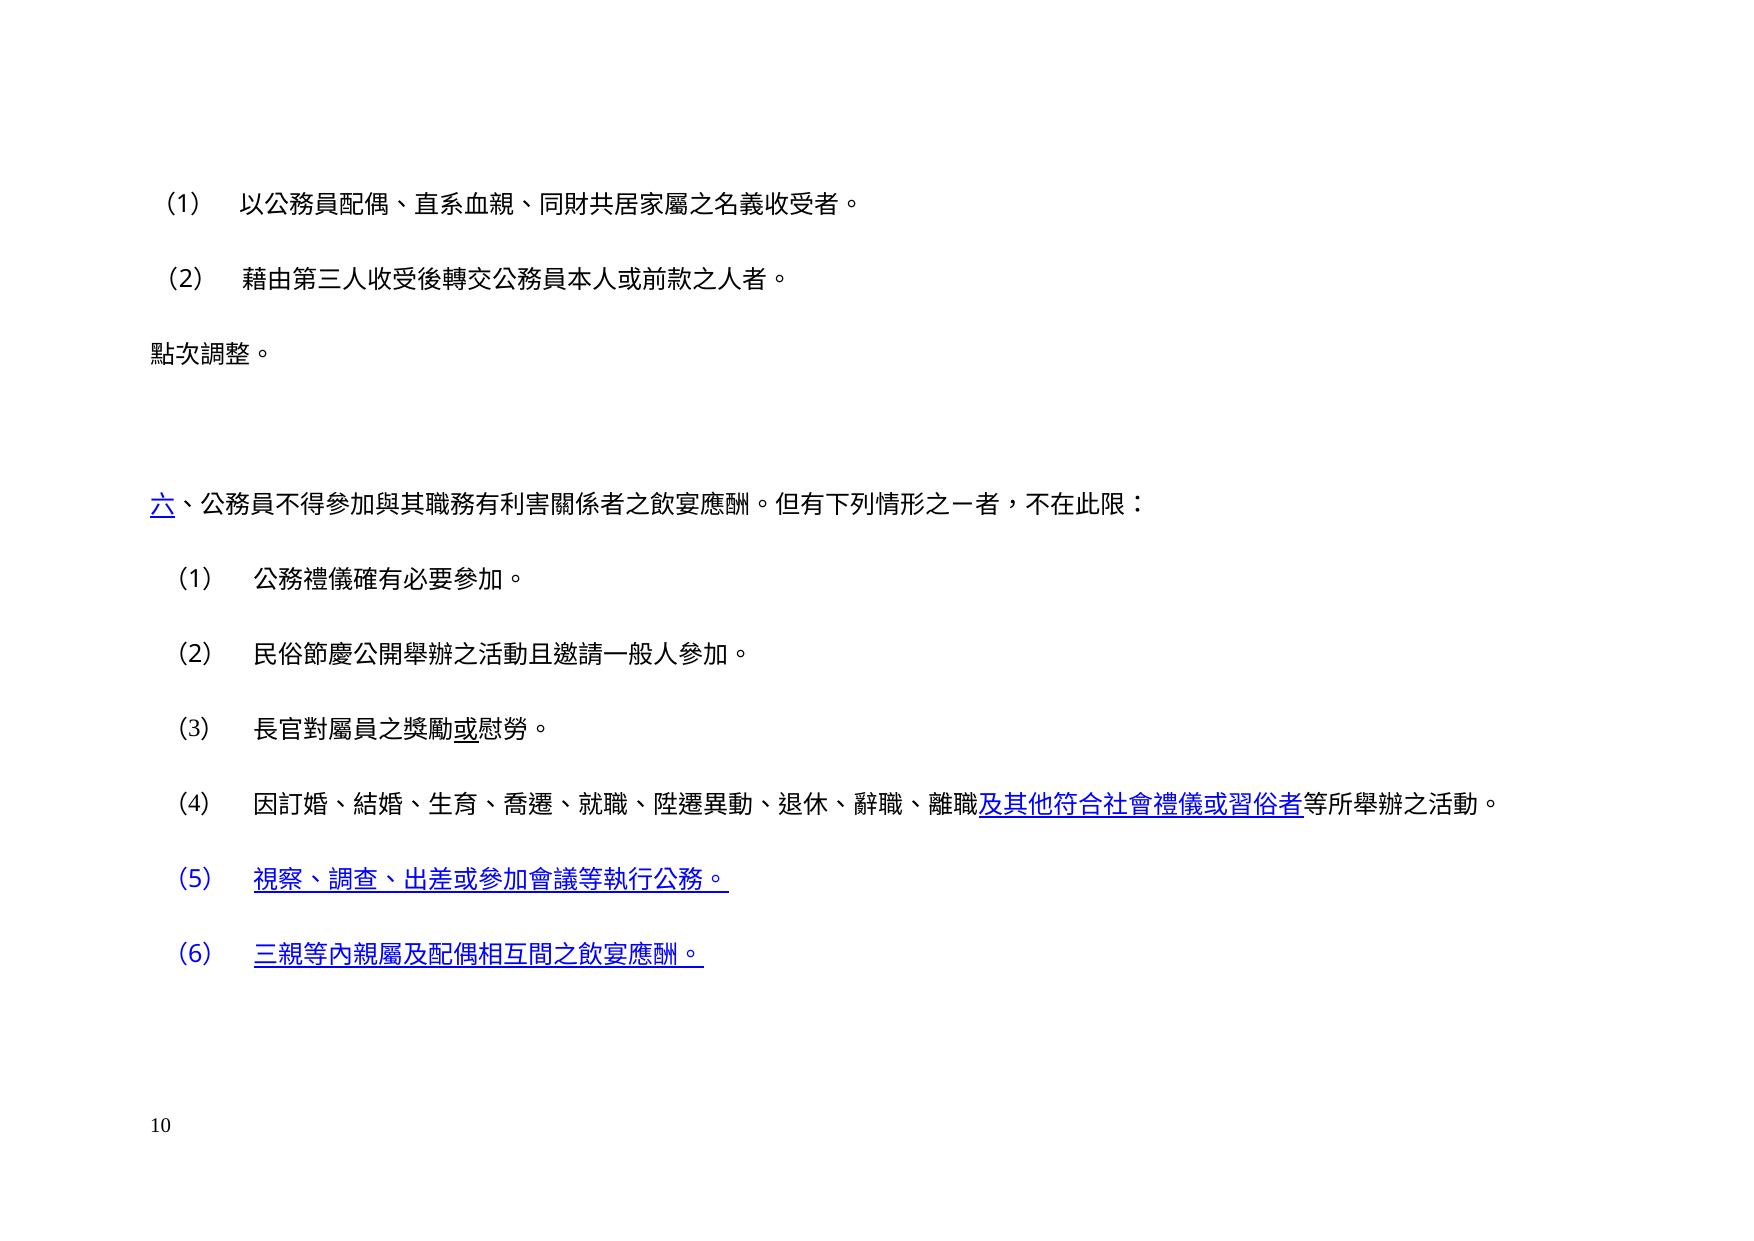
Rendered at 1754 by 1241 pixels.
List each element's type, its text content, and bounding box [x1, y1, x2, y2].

list 藉由第三人收受後轉交公務員本人或前款之人者。 [153, 253, 1604, 290]
list 三親等內親屬及配偶相互間之飲宴應酬。 [163, 928, 1604, 965]
list 長官對屬員之獎勵或慰勞。 [163, 703, 1604, 740]
list 以公務員配偶、直系血親、同財共居家屬之名義收受者。 [151, 178, 1604, 215]
list 因訂婚、結婚、生育、喬遷、就職、陞遷異動、退休、辭職、離職及其他符合社會禮儀或習俗者等所舉辦之活動。 [163, 778, 1604, 815]
list 視察、調查、出差或參加會議等執行公務。 [163, 853, 1604, 890]
list 民俗節慶公開舉辦之活動且邀請一般人參加。 [163, 628, 1604, 665]
list 公務禮儀確有必要參加。 [163, 553, 1604, 590]
text 點次調整。 [150, 328, 1604, 365]
text 六、公務員不得參加與其職務有利害關係者之飲宴應酬。但有下列情形之ㄧ者，不在此限： [150, 478, 1604, 515]
